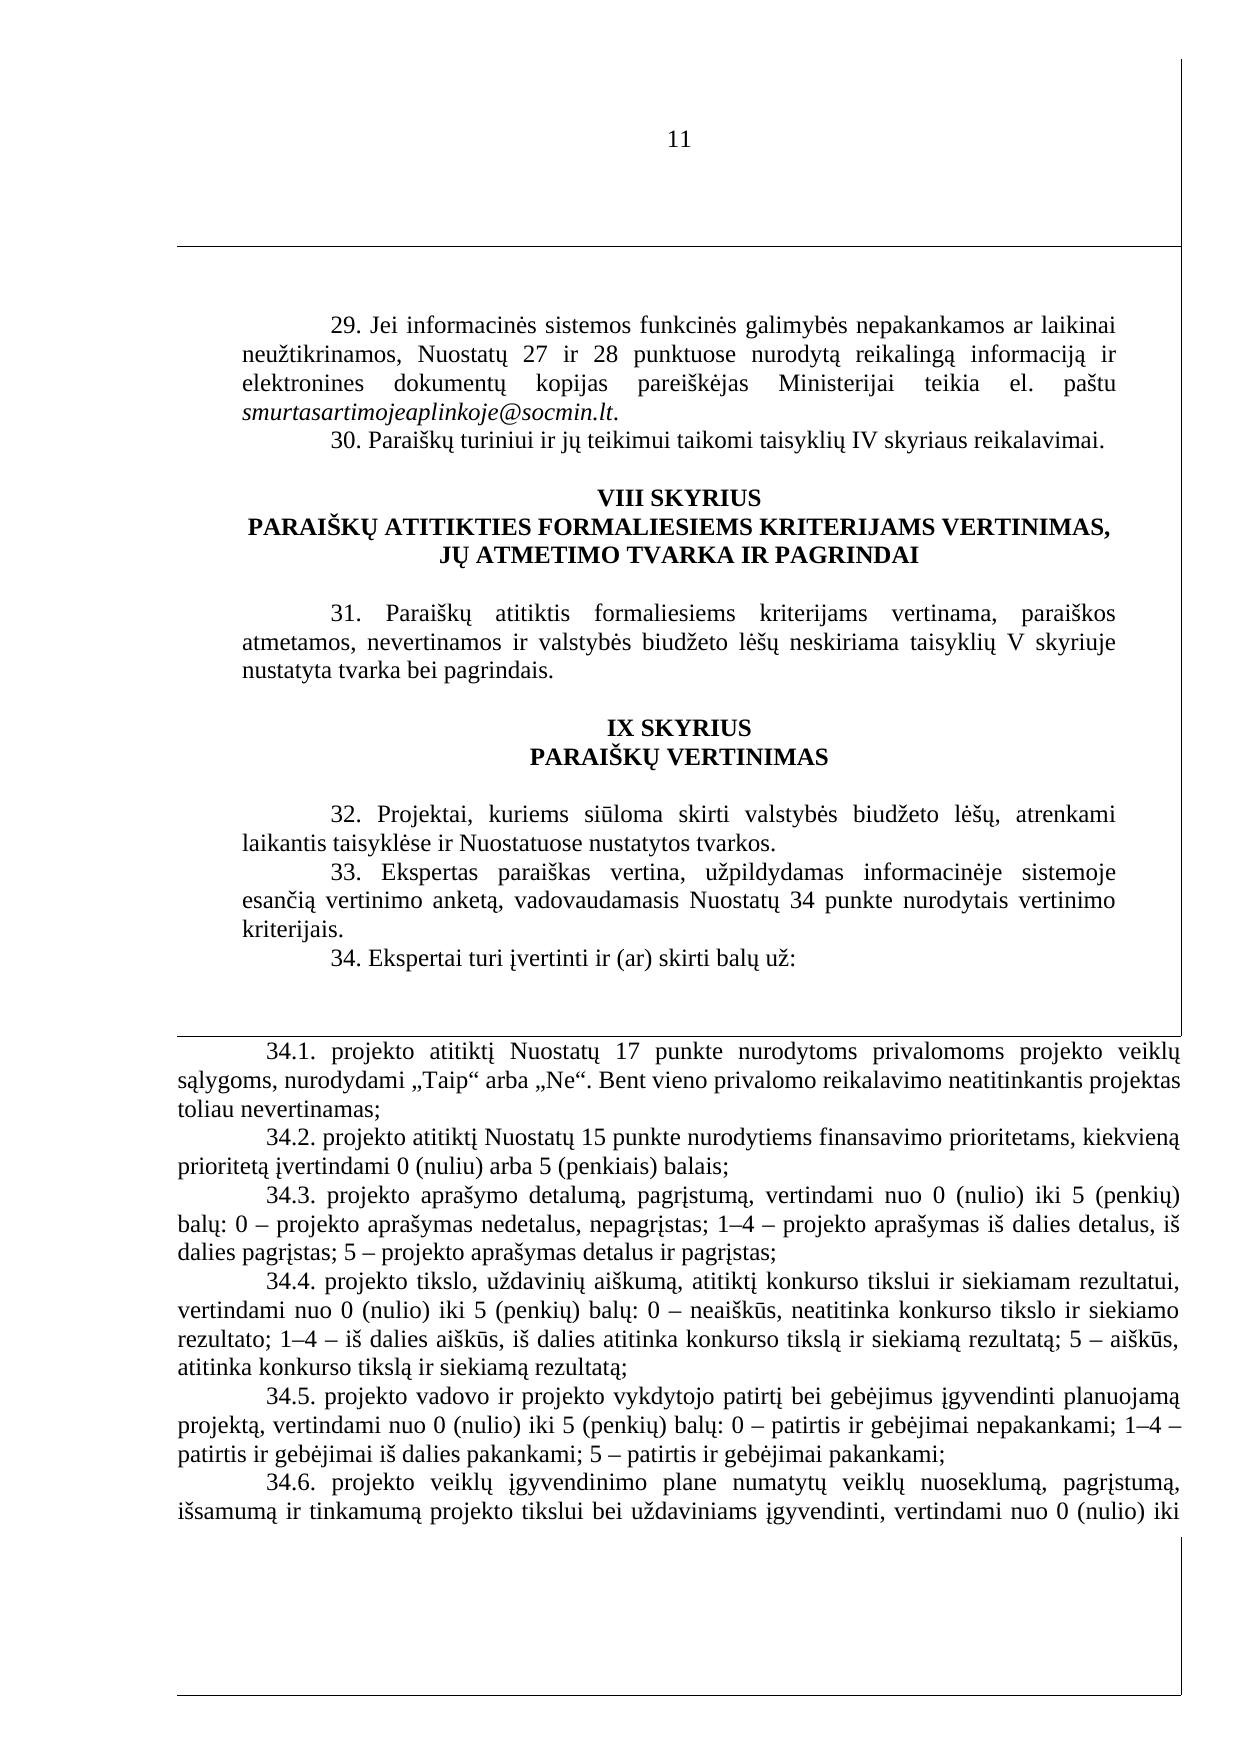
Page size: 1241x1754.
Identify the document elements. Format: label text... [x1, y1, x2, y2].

text 29. Jei informacinės sistemos funkcinės galimybės nepakankamos ar laikinai neužtikrinamos, Nuostatų 27 ir 28 punktuose nurodytą reikalingą informaciją ir elektronines dokumentų kopijas pareiškėjas Ministerijai teikia el. paštu smurtasartimojeaplinkoje@socmin.lt. [177, 246, 1181, 425]
text 32. Projektai, kuriems siūloma skirti valstybės biudžeto lėšų, atrenkami laikantis taisyklėse ir Nuostatuose nustatytos tvarkos. [177, 799, 1181, 857]
text 34. Ekspertai turi įvertinti ir (ar) skirti balų už: [177, 943, 1181, 1036]
text 34.4. projekto tikslo, uždavinių aiškumą, atitiktį konkurso tikslui ir siekiamam rezultatui, vertindami nuo 0 (nulio) iki 5 (penkių) balų: 0 – neaiškūs, neatitinka konkurso tikslo ir siekiamo rezultato; 1–4 – iš dalies aiškūs, iš dalies atitinka konkurso tikslą ir siekiamą rezultatą; 5 – aiškūs, atitinka konkurso tikslą ir siekiamą rezultatą; [177, 1266, 1181, 1381]
text 34.2. projekto atitiktį Nuostatų 15 punkte nurodytiems finansavimo prioritetams, kiekvieną prioritetą įvertindami 0 (nuliu) arba 5 (penkiais) balais; [177, 1122, 1181, 1180]
text 34.3. projekto aprašymo detalumą, pagrįstumą, vertindami nuo 0 (nulio) iki 5 (penkių) balų: 0 – projekto aprašymas nedetalus, nepagrįstas; 1–4 – projekto aprašymas iš dalies detalus, iš dalies pagrįstas; 5 – projekto aprašymas detalus ir pagrįstas; [177, 1180, 1181, 1266]
text PARAIŠKŲ ATITIKTIES FORMALIESIEMS KRITERIJAMS VERTINIMAS, JŲ ATMETIMO TVARKA IR PAGRINDAI [177, 512, 1181, 569]
text 30. Paraiškų turiniui ir jų teikimui taikomi taisyklių IV skyriaus reikalavimai. [177, 425, 1181, 454]
text VIII SKYRIUS [177, 483, 1181, 512]
text IX SKYRIUS [177, 713, 1181, 742]
text 34.1. projekto atitiktį Nuostatų 17 punkte nurodytoms privalomoms projekto veiklų sąlygoms, nurodydami „Taip“ arba „Ne“. Bent vieno privalomo reikalavimo neatitinkantis projektas toliau nevertinamas; [177, 1036, 1181, 1122]
text 34.5. projekto vadovo ir projekto vykdytojo patirtį bei gebėjimus įgyvendinti planuojamą projektą, vertindami nuo 0 (nulio) iki 5 (penkių) balų: 0 – patirtis ir gebėjimai nepakankami; 1–4 – patirtis ir gebėjimai iš dalies pakankami; 5 – patirtis ir gebėjimai pakankami; [177, 1381, 1181, 1467]
text 33. Ekspertas paraiškas vertina, užpildydamas informacinėje sistemoje esančią vertinimo anketą, vadovaudamasis Nuostatų 34 punkte nurodytais vertinimo kriterijais. [177, 857, 1181, 943]
text 34.6. projekto veiklų įgyvendinimo plane numatytų veiklų nuoseklumą, pagrįstumą, išsamumą ir tinkamumą projekto tikslui bei uždaviniams įgyvendinti, vertindami nuo 0 (nulio) iki [177, 1467, 1181, 1525]
text PARAIŠKŲ VERTINIMAS [177, 742, 1181, 770]
text 31. Paraiškų atitiktis formaliesiems kriterijams vertinama, paraiškos atmetamos, nevertinamos ir valstybės biudžeto lėšų neskiriama taisyklių V skyriuje nustatyta tvarka bei pagrindais. [177, 598, 1181, 684]
